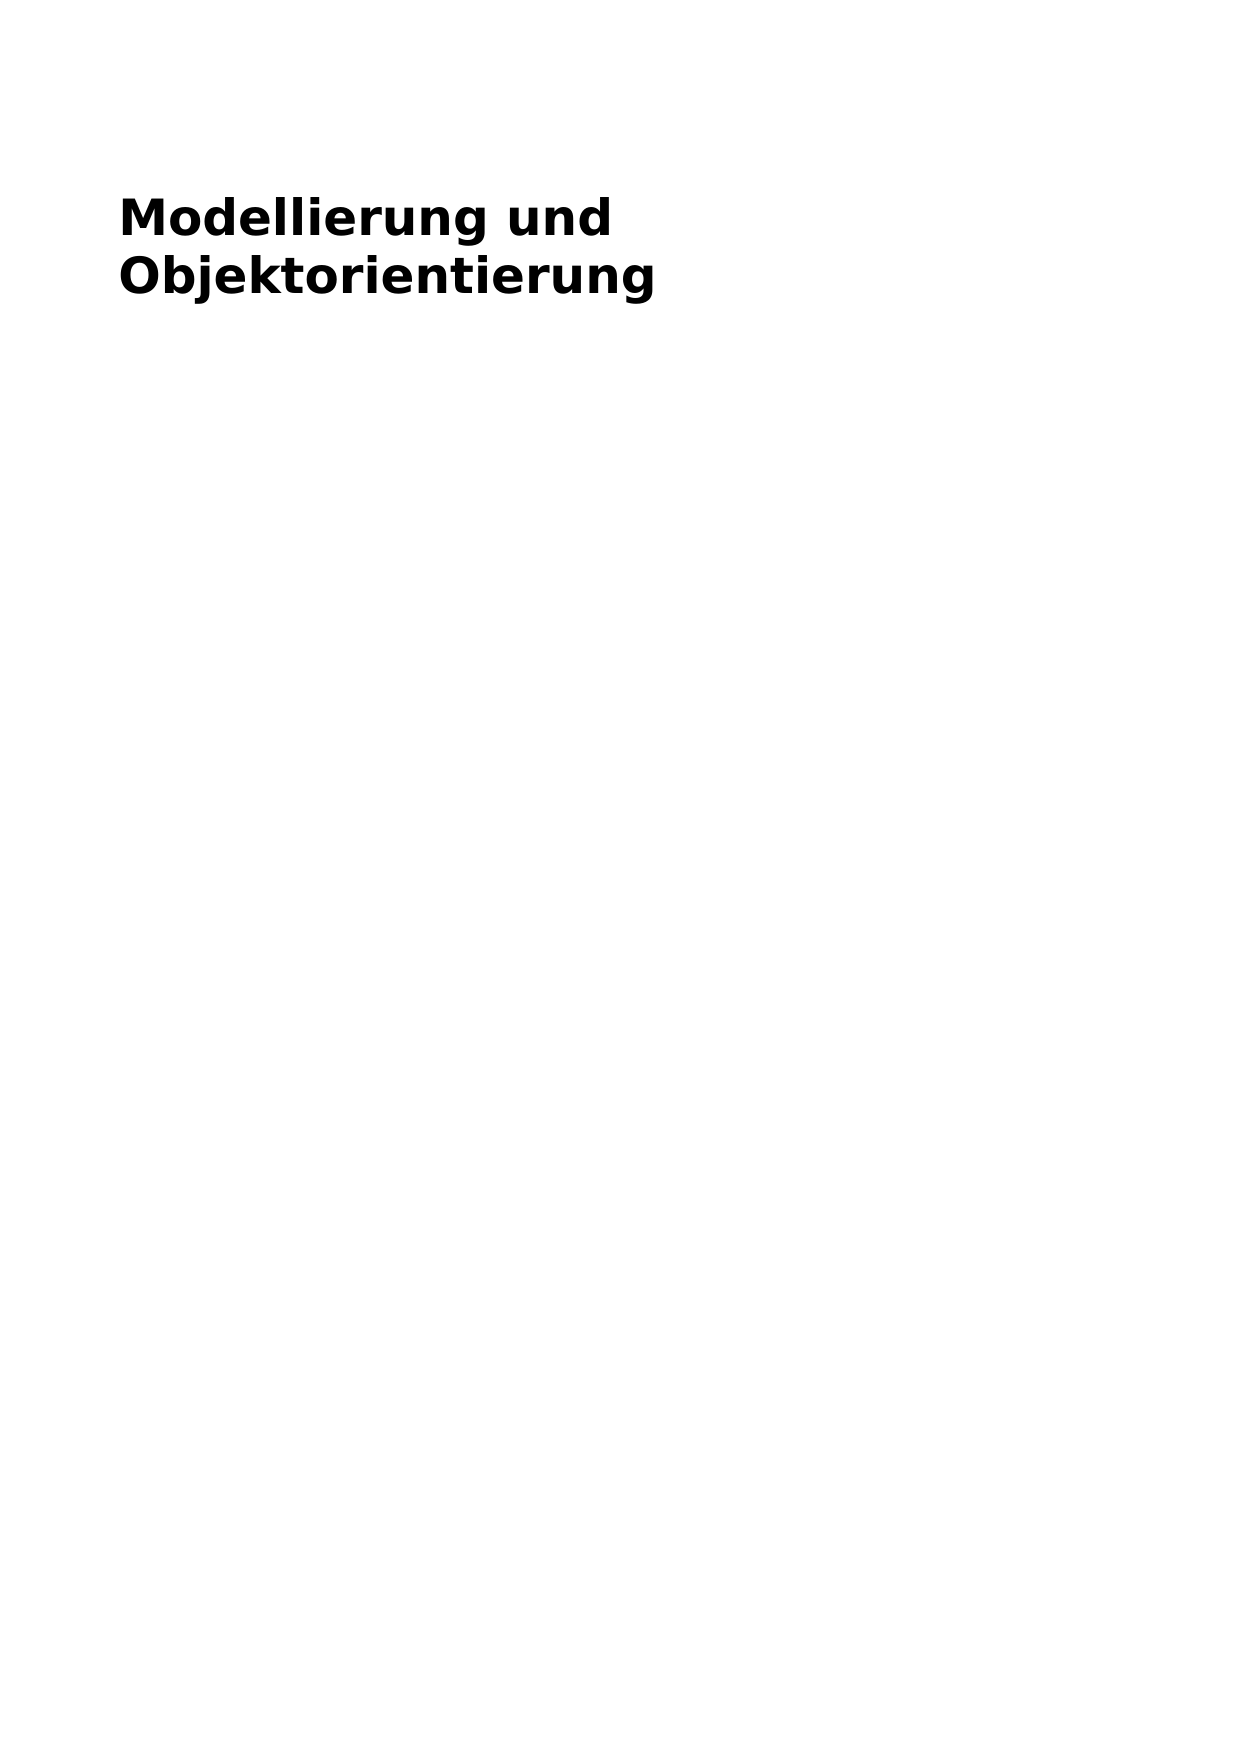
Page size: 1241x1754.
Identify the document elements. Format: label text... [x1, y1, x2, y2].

subtitle Modellierung und Objektorientierung [118, 189, 1122, 306]
